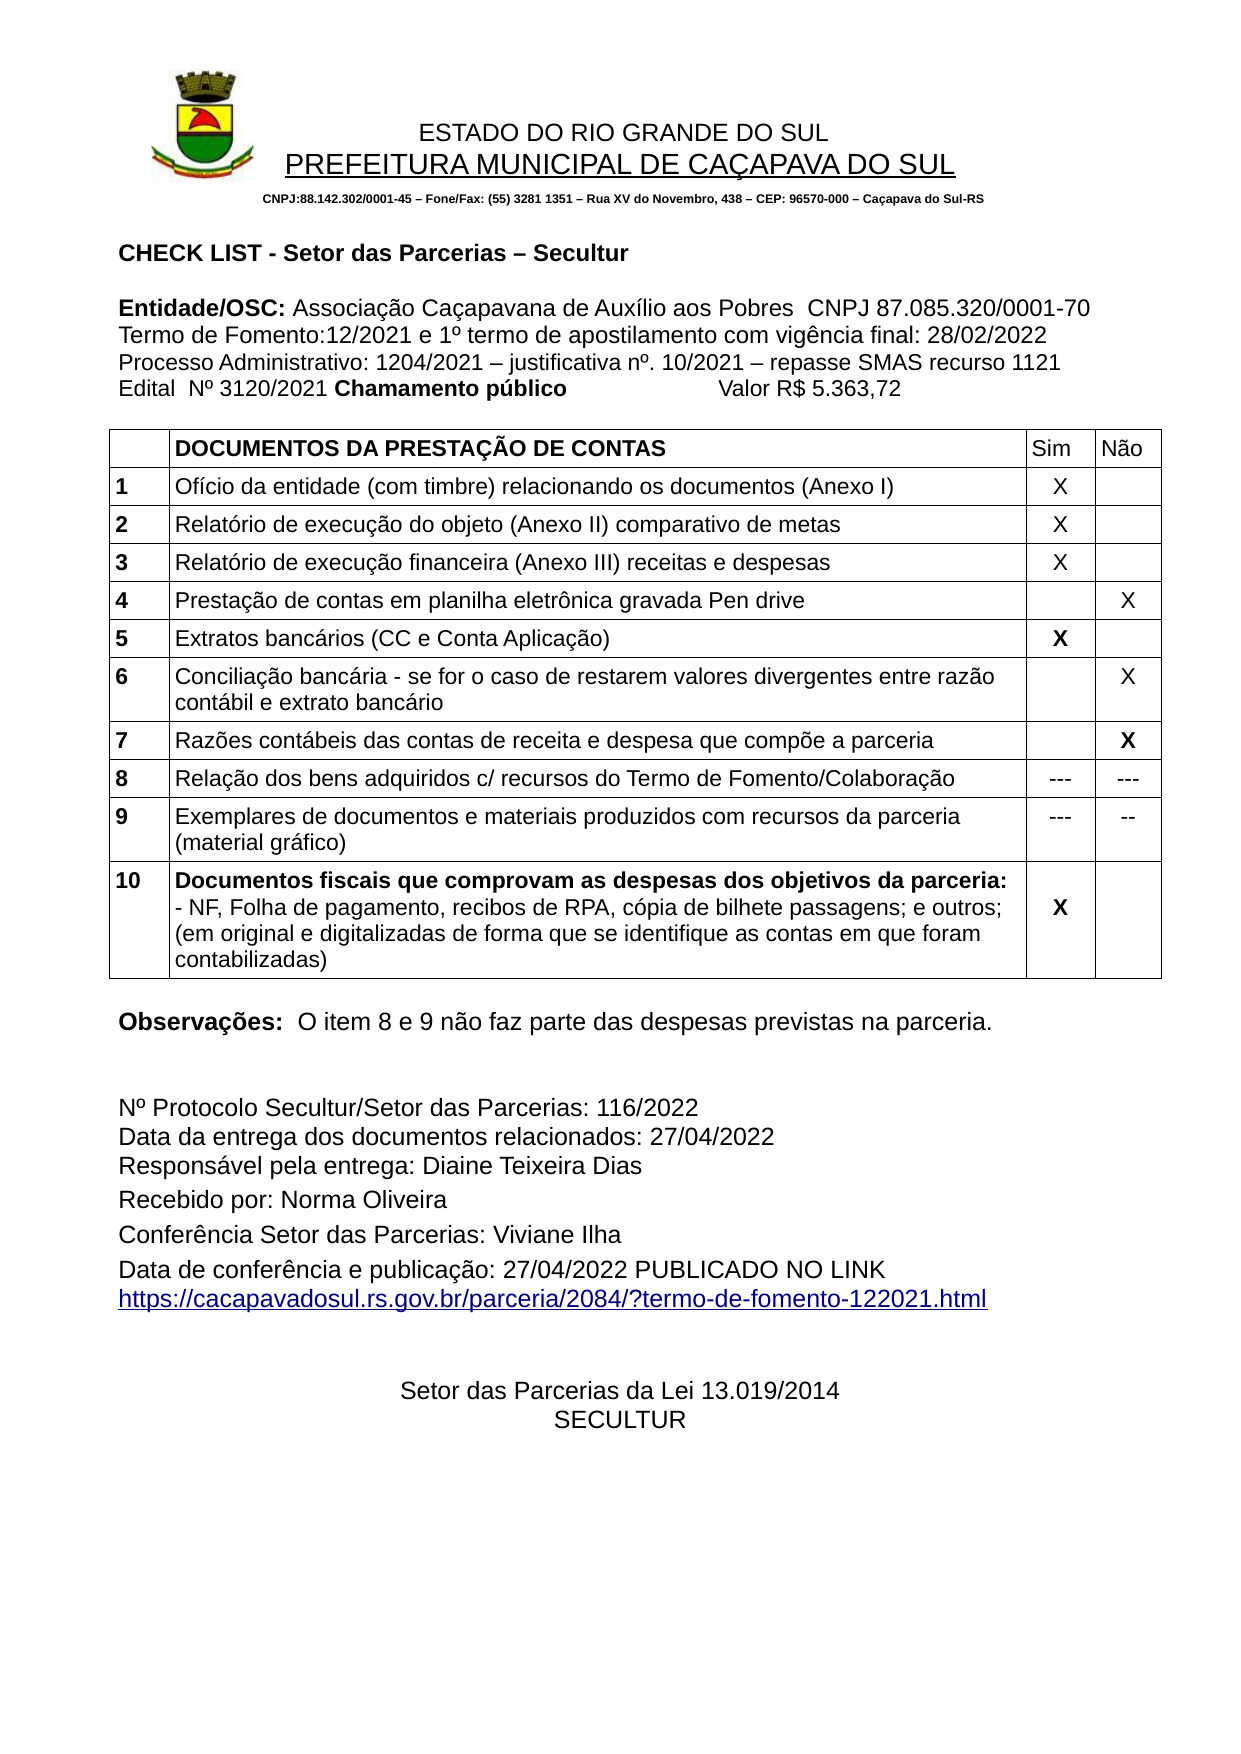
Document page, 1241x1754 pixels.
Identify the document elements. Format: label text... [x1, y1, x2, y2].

table_cell Relatório de execução financeira (Anexo III) receitas e despesas [170, 544, 1026, 581]
table_cell 9 [110, 798, 169, 861]
table_cell 2 [110, 506, 169, 543]
table_cell 7 [110, 722, 169, 759]
table_cell 6 [110, 658, 169, 721]
table_header [110, 430, 169, 467]
table_cell 8 [110, 760, 169, 797]
table_cell [1096, 544, 1161, 581]
table_cell 3 [110, 544, 169, 581]
table_cell X [1096, 722, 1161, 759]
table_cell 1 [110, 468, 169, 505]
table_cell [1027, 658, 1095, 721]
table_header Não [1096, 430, 1161, 467]
table_cell -- [1096, 798, 1161, 861]
table_cell X [1027, 620, 1095, 657]
table_cell [1096, 468, 1161, 505]
table_header Sim [1027, 430, 1095, 467]
text Processo Administrativo: 1204/2021 – justificativa nº. 10/2021 – repasse SMAS recurso 1121 [118, 349, 1122, 375]
table_cell X [1027, 506, 1095, 543]
table_cell Relatório de execução do objeto (Anexo II) comparativo de metas [170, 506, 1026, 543]
table_cell 5 [110, 620, 169, 657]
table_cell [1027, 722, 1095, 759]
table_cell X [1096, 658, 1161, 721]
table_cell 4 [110, 582, 169, 619]
text Data da entrega dos documentos relacionados: 27/04/2022 [118, 1122, 1122, 1151]
table_cell --- [1027, 798, 1095, 861]
table_cell Documentos fiscais que comprovam as despesas dos objetivos da parceria: - NF, Folha de pagamento, recibos de RPA, cópia de bilhete passagens; e outros; (em original e digitalizadas de forma que se identifique as contas em que foram contabilizadas) [170, 862, 1026, 978]
table_cell X [1027, 468, 1095, 505]
table_cell Prestação de contas em planilha eletrônica gravada Pen drive [170, 582, 1026, 619]
text Recebido por: Norma Oliveira [118, 1186, 1122, 1214]
text Setor das Parcerias da Lei 13.019/2014 [118, 1376, 1122, 1404]
text Conferência Setor das Parcerias: Viviane Ilha [118, 1220, 1122, 1249]
table_cell --- [1027, 760, 1095, 797]
table_cell Exemplares de documentos e materiais produzidos com recursos da parceria (material gráfico) [170, 798, 1026, 861]
table_cell Conciliação bancária - se for o caso de restarem valores divergentes entre razão contábil e extrato bancário [170, 658, 1026, 721]
text CHECK LIST - Setor das Parcerias – Secultur [118, 239, 1122, 266]
table_cell --- [1096, 760, 1161, 797]
table_cell [1027, 582, 1095, 619]
text SECULTUR [118, 1404, 1122, 1433]
text Observações: O item 8 e 9 não faz parte das despesas previstas na parceria. [118, 1007, 1122, 1036]
text Responsável pela entrega: Diaine Teixeira Dias [118, 1151, 1122, 1179]
text Edital Nº 3120/2021 Chamamento público Valor R$ 5.363,72 [118, 375, 1122, 402]
picture [151, 69, 258, 196]
table_cell [1096, 506, 1161, 543]
table_cell [1096, 862, 1161, 978]
table_cell X [1027, 544, 1095, 581]
text Data de conferência e publicação: 27/04/2022 PUBLICADO NO LINK https://cacapavadosul.rs.gov.br/parceria/2084/?termo-de-fomento-122021.html [118, 1255, 1122, 1312]
text Termo de Fomento:12/2021 e 1º termo de apostilamento com vigência final: 28/02/2022 [118, 321, 1122, 349]
table_cell Relação dos bens adquiridos c/ recursos do Termo de Fomento/Colaboração [170, 760, 1026, 797]
table_cell Extratos bancários (CC e Conta Aplicação) [170, 620, 1026, 657]
table_header DOCUMENTOS DA PRESTAÇÃO DE CONTAS [170, 430, 1026, 467]
table_cell [1096, 620, 1161, 657]
text Entidade/OSC: Associação Caçapavana de Auxílio aos Pobres CNPJ 87.085.320/0001-70 [118, 294, 1122, 321]
table_cell Ofício da entidade (com timbre) relacionando os documentos (Anexo I) [170, 468, 1026, 505]
text Nº Protocolo Secultur/Setor das Parcerias: 116/2022 [118, 1093, 1122, 1122]
table_cell X [1027, 862, 1095, 978]
table_cell 10 [110, 862, 169, 978]
table_cell X [1096, 582, 1161, 619]
table_cell Razões contábeis das contas de receita e despesa que compõe a parceria [170, 722, 1026, 759]
